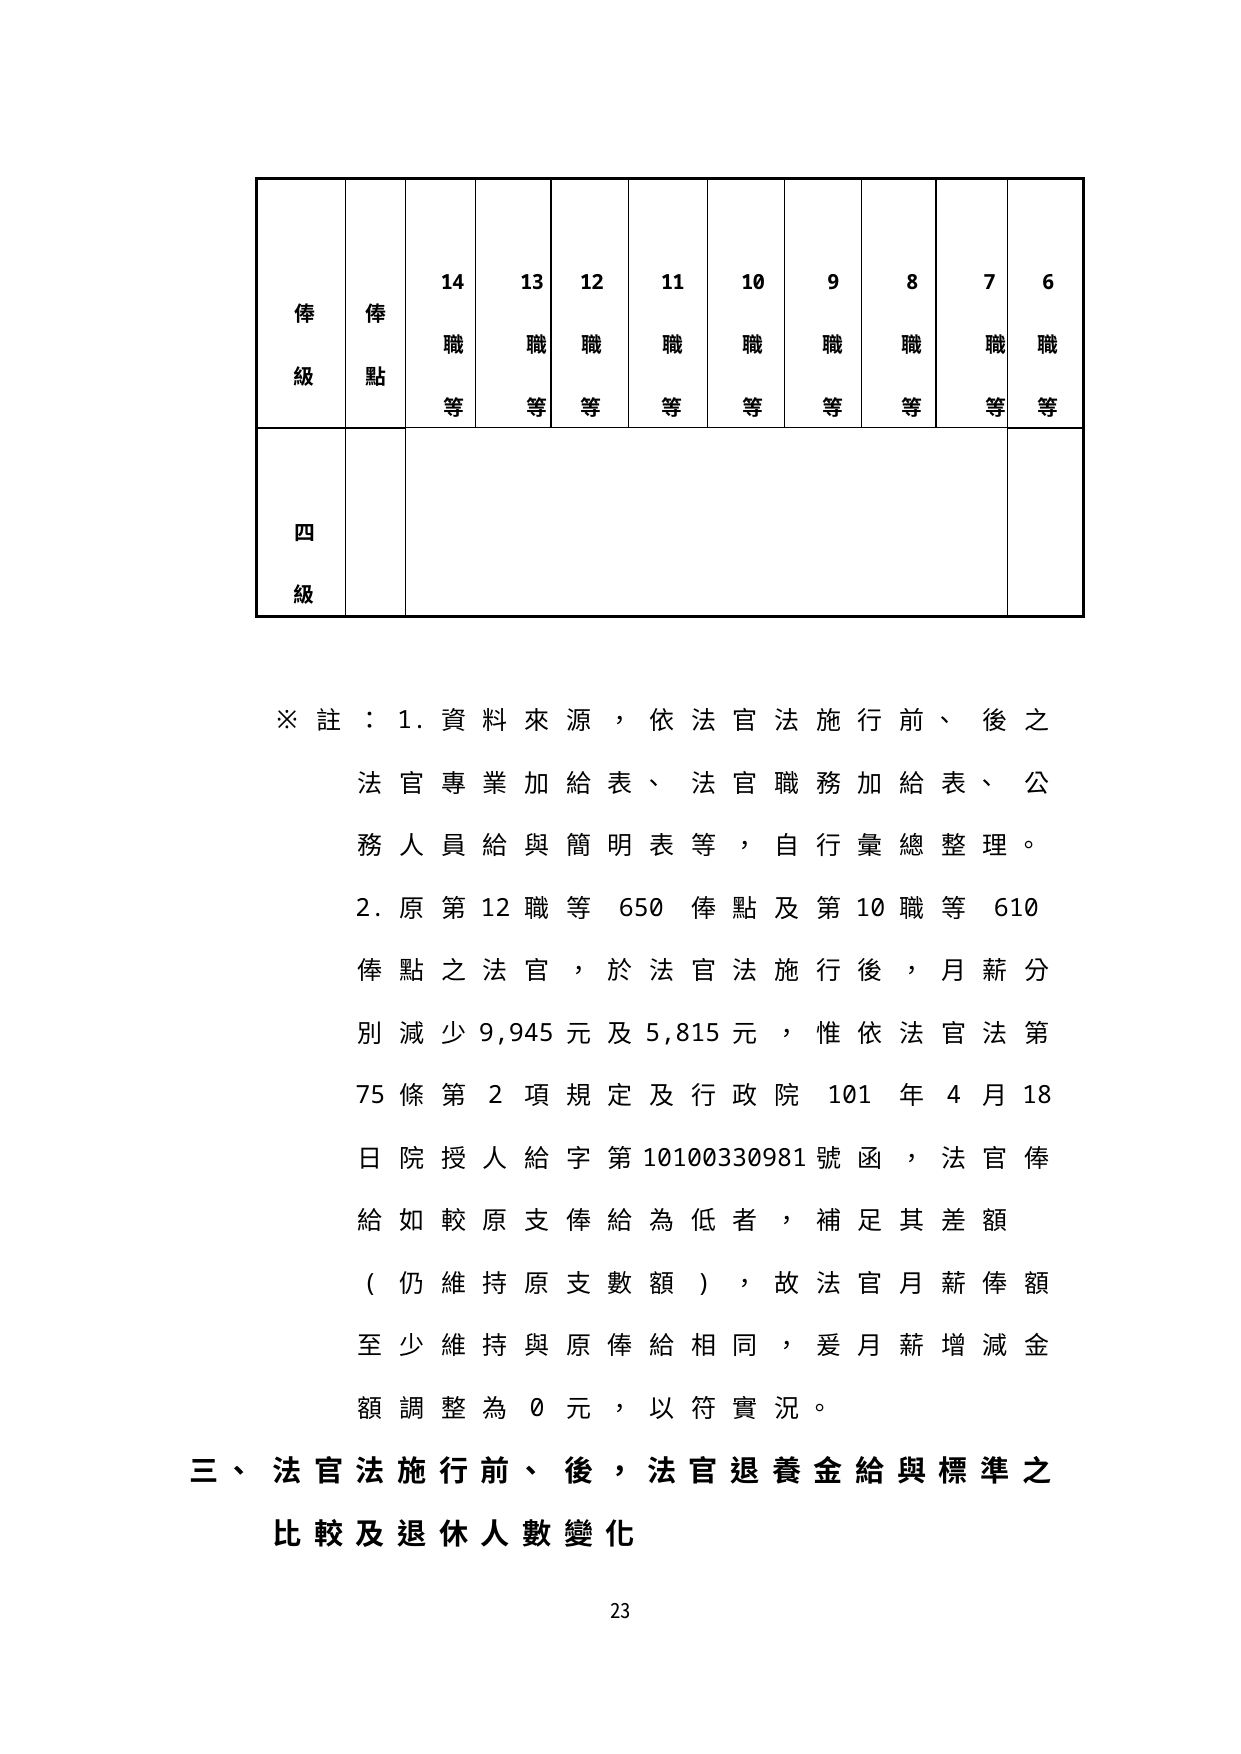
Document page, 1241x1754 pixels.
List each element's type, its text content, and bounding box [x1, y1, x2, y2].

text 三、法官法施行前、後，法官退養金給與標準之比較及退休人數變化 [183, 1427, 1058, 1552]
table_header 12職等 [552, 180, 628, 427]
text 2.原第12職等650俸點及第10職等610俸點之法官，於法官法施行後，月薪分別減少9,945元及5,815元，惟依法官法第75條第2項規定及行政院101年4月18日院授人給字第10100330981號函，法官俸給如較原支俸給為低者，補足其差額(仍維持原支數額)，故法官月薪俸額至少維持與原俸給相同，爰月薪增減金額調整為0元，以符實況。 [318, 865, 1063, 1427]
table_header 7職等 [937, 180, 1007, 427]
table_cell [475, 428, 551, 615]
text ※註：1.資料來源，依法官法施行前、後之法官專業加給表、法官職務加給表、公務人員給與簡明表等，自行彙總整理。 [242, 677, 1061, 865]
table_cell [629, 428, 707, 615]
table_cell [784, 428, 862, 615]
table_cell [1008, 429, 1082, 615]
table_header 6職等 [1008, 180, 1082, 427]
table_cell [406, 428, 475, 615]
table_header 13職等 [476, 180, 550, 427]
table_cell [862, 428, 936, 615]
table_header 10職等 [708, 180, 784, 427]
table_header 俸級 [258, 180, 345, 427]
table_cell [936, 428, 1007, 615]
table_cell [346, 429, 405, 615]
table_cell [707, 428, 784, 615]
table_header 14職等 [406, 180, 475, 427]
table_header 11職等 [629, 180, 707, 427]
table_cell [551, 428, 628, 615]
table_header 俸點 [346, 180, 405, 427]
table_header 9職等 [785, 180, 861, 427]
table_cell 四級 [258, 429, 345, 615]
table_header 8職等 [862, 180, 935, 427]
